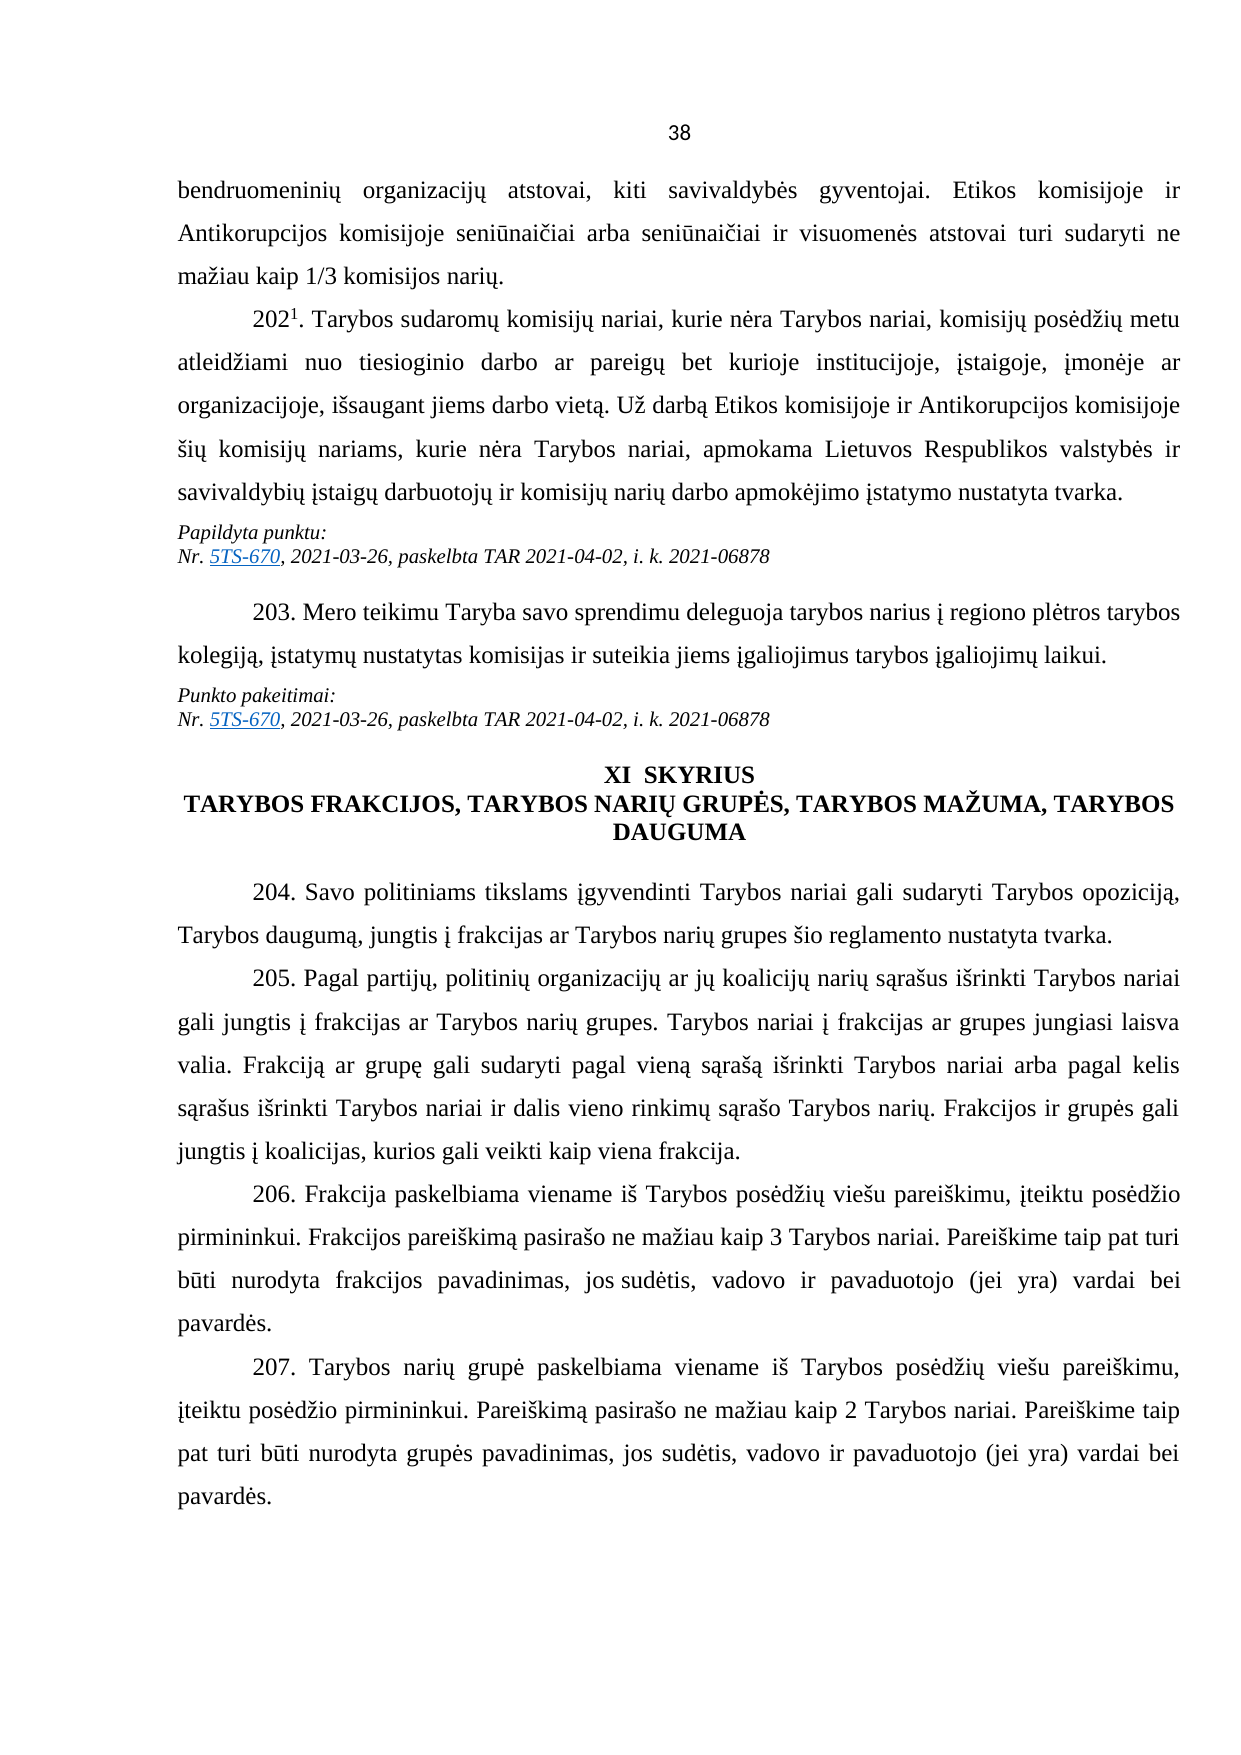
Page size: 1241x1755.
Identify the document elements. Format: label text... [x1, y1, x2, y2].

text Nr. 5TS-670, 2021-03-26, paskelbta TAR 2021-04-02, i. k. 2021-06878 [177, 544, 1181, 568]
text 2021. Tarybos sudaromų komisijų nariai, kurie nėra Tarybos nariai, komisijų posėdžių metu atleidžiami nuo tiesioginio darbo ar pareigų bet kurioje institucijoje, įstaigoje, įmonėje ar organizacijoje, išsaugant jiems darbo vietą. Už darbą Etikos komisijoje ir Antikorupcijos komisijoje šių komisijų nariams, kurie nėra Tarybos nariai, apmokama Lietuvos Respublikos valstybės ir savivaldybių įstaigų darbuotojų ir komisijų narių darbo apmokėjimo įstatymo nustatyta tvarka. [177, 304, 1181, 506]
text Punkto pakeitimai: [177, 683, 1181, 707]
text TARYBOS FRAKCIJOS, TARYBOS NARIŲ GRUPĖS, TARYBOS MAŽUMA, TARYBOS DAUGUMA [177, 789, 1181, 846]
text 204. Savo politiniams tikslams įgyvendinti Tarybos nariai gali sudaryti Tarybos opoziciją, Tarybos daugumą, jungtis į frakcijas ar Tarybos narių grupes šio reglamento nustatyta tvarka. [177, 877, 1181, 949]
text XI SKYRIUS [177, 760, 1181, 789]
text 203. Mero teikimu Taryba savo sprendimu deleguoja tarybos narius į regiono plėtros tarybos kolegiją, įstatymų nustatytas komisijas ir suteikia jiems įgaliojimus tarybos įgaliojimų laikui. [177, 597, 1181, 669]
text Nr. 5TS-670, 2021-03-26, paskelbta TAR 2021-04-02, i. k. 2021-06878 [177, 707, 1181, 731]
text 206. Frakcija paskelbiama viename iš Tarybos posėdžių viešu pareiškimu, įteiktu posėdžio pirmininkui. Frakcijos pareiškimą pasirašo ne mažiau kaip 3 Tarybos nariai. Pareiškime taip pat turi būti nurodyta frakcijos pavadinimas, jos sudėtis, vadovo ir pavaduotojo (jei yra) vardai bei pavardės. [177, 1179, 1181, 1337]
text 207. Tarybos narių grupė paskelbiama viename iš Tarybos posėdžių viešu pareiškimu, įteiktu posėdžio pirmininkui. Pareiškimą pasirašo ne mažiau kaip 2 Tarybos nariai. Pareiškime taip pat turi būti nurodyta grupės pavadinimas, jos sudėtis, vadovo ir pavaduotojo (jei yra) vardai bei pavardės. [177, 1352, 1181, 1510]
text Papildyta punktu: [177, 520, 1181, 544]
text bendruomeninių organizacijų atstovai, kiti savivaldybės gyventojai. Etikos komisijoje ir Antikorupcijos komisijoje seniūnaičiai arba seniūnaičiai ir visuomenės atstovai turi sudaryti ne mažiau kaip 1/3 komisijos narių. [177, 175, 1181, 290]
text 205. Pagal partijų, politinių organizacijų ar jų koalicijų narių sąrašus išrinkti Tarybos nariai gali jungtis į frakcijas ar Tarybos narių grupes. Tarybos nariai į frakcijas ar grupes jungiasi laisva valia. Frakciją ar grupę gali sudaryti pagal vieną sąrašą išrinkti Tarybos nariai arba pagal kelis sąrašus išrinkti Tarybos nariai ir dalis vieno rinkimų sąrašo Tarybos narių. Frakcijos ir grupės gali jungtis į koalicijas, kurios gali veikti kaip viena frakcija. [177, 963, 1181, 1165]
